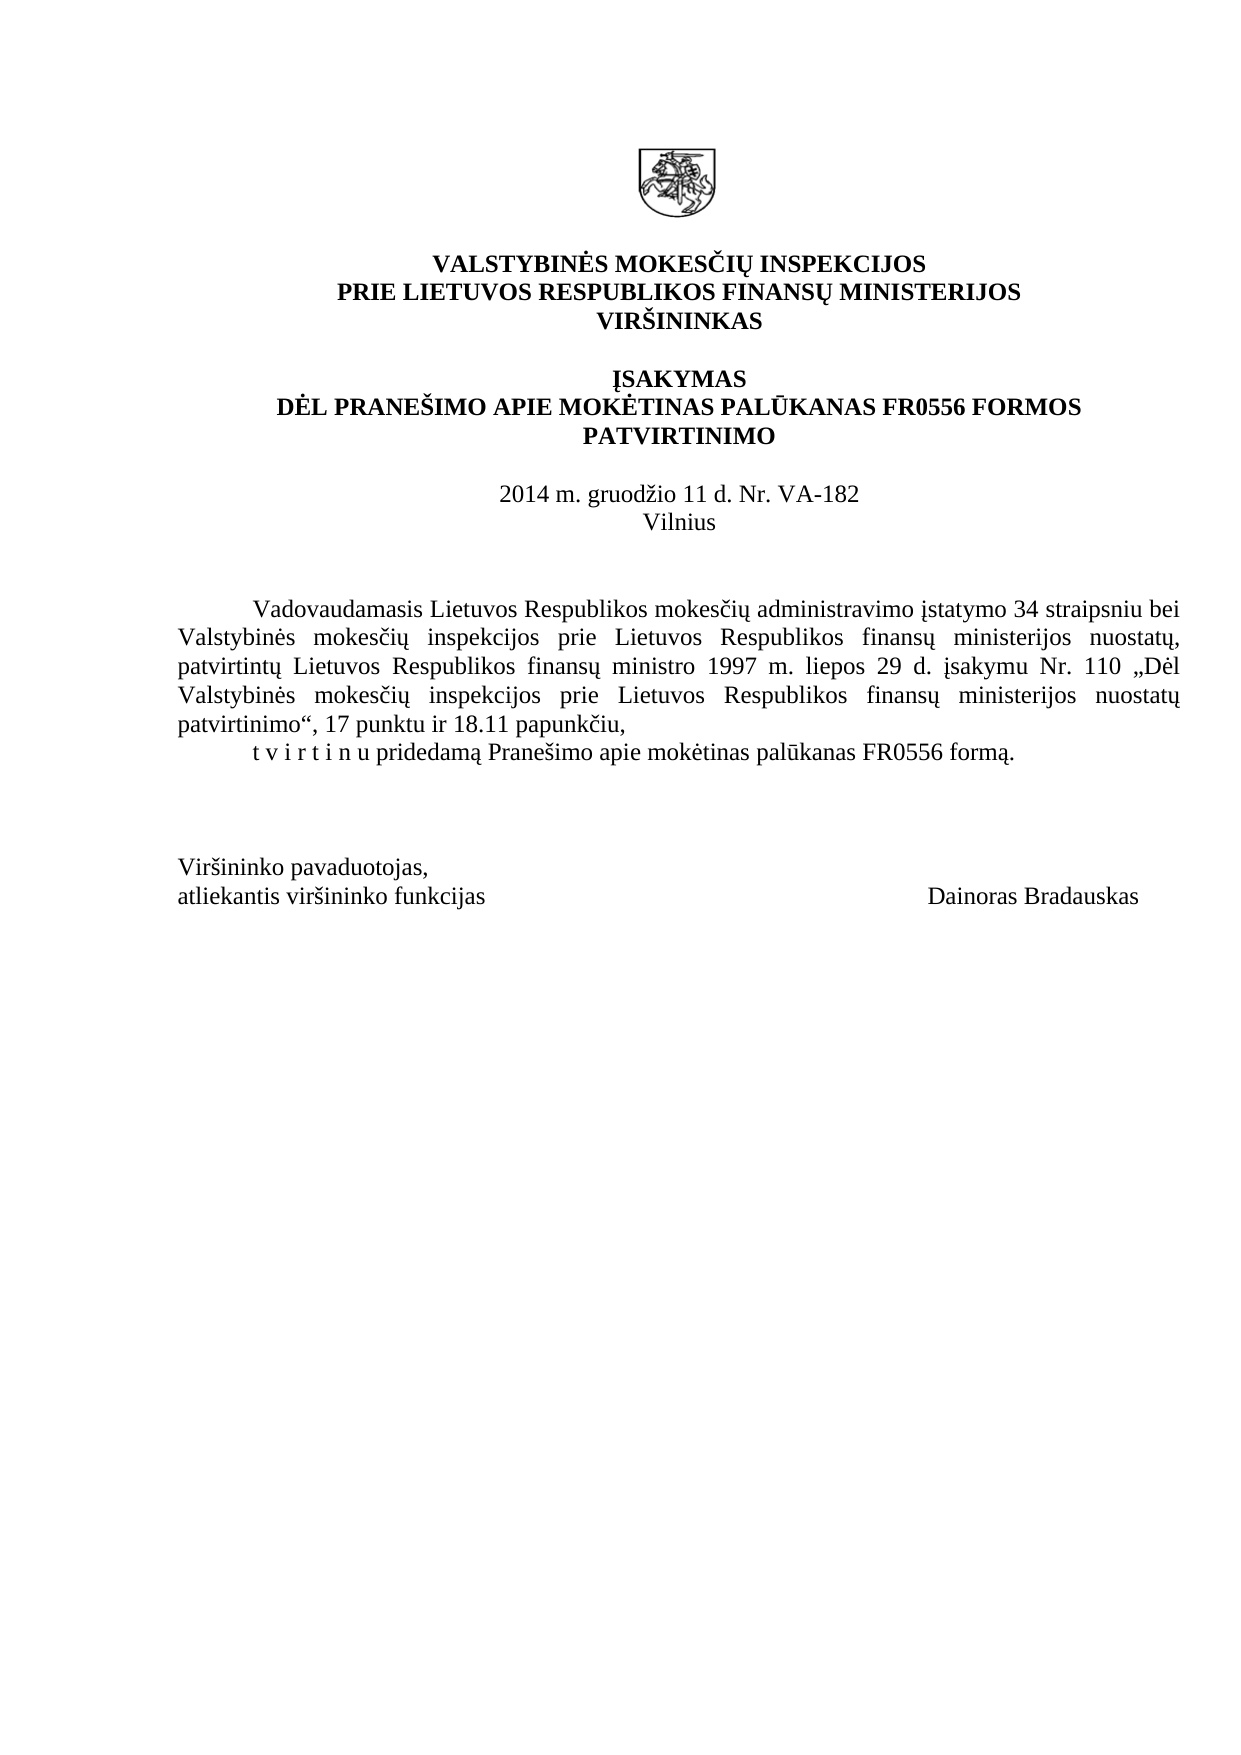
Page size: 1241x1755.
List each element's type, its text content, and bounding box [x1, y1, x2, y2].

text Vadovaudamasis Lietuvos Respublikos mokesčių administravimo įstatymo 34 straipsniu bei Valstybinės mokesčių inspekcijos prie Lietuvos Respublikos finansų ministerijos nuostatų, patvirtintų Lietuvos Respublikos finansų ministro 1997 m. liepos 29 d. įsakymu Nr. 110 „Dėl Valstybinės mokesčių inspekcijos prie Lietuvos Respublikos finansų ministerijos nuostatų patvirtinimo“, 17 punktu ir 18.11 papunkčiu, [177, 594, 1181, 737]
text PRIE LIETUVOS RESPUBLIKOS FINANSŲ MINISTERIJOS [177, 277, 1181, 306]
text DĖL PRANEŠIMO APIE MOKĖTINAS PALŪKANAS FR0556 FORMOS PATVIRTINIMO [177, 392, 1181, 450]
text Vilnius [177, 507, 1181, 536]
text atliekantis viršininko funkcijas Dainoras Bradauskas [177, 881, 1181, 910]
text Viršininko pavaduotojas, [177, 852, 1181, 881]
text t v i r t i n u pridedamą Pranešimo apie mokėtinas palūkanas FR0556 formą. [177, 737, 1181, 766]
text VIRŠININKAS [177, 306, 1181, 335]
text VALSTYBINĖS MOKESČIŲ INSPEKCIJOS [177, 249, 1181, 277]
text 2014 m. gruodžio 11 d. Nr. VA-182 [177, 479, 1181, 507]
text ĮSAKYMAS [177, 364, 1181, 392]
